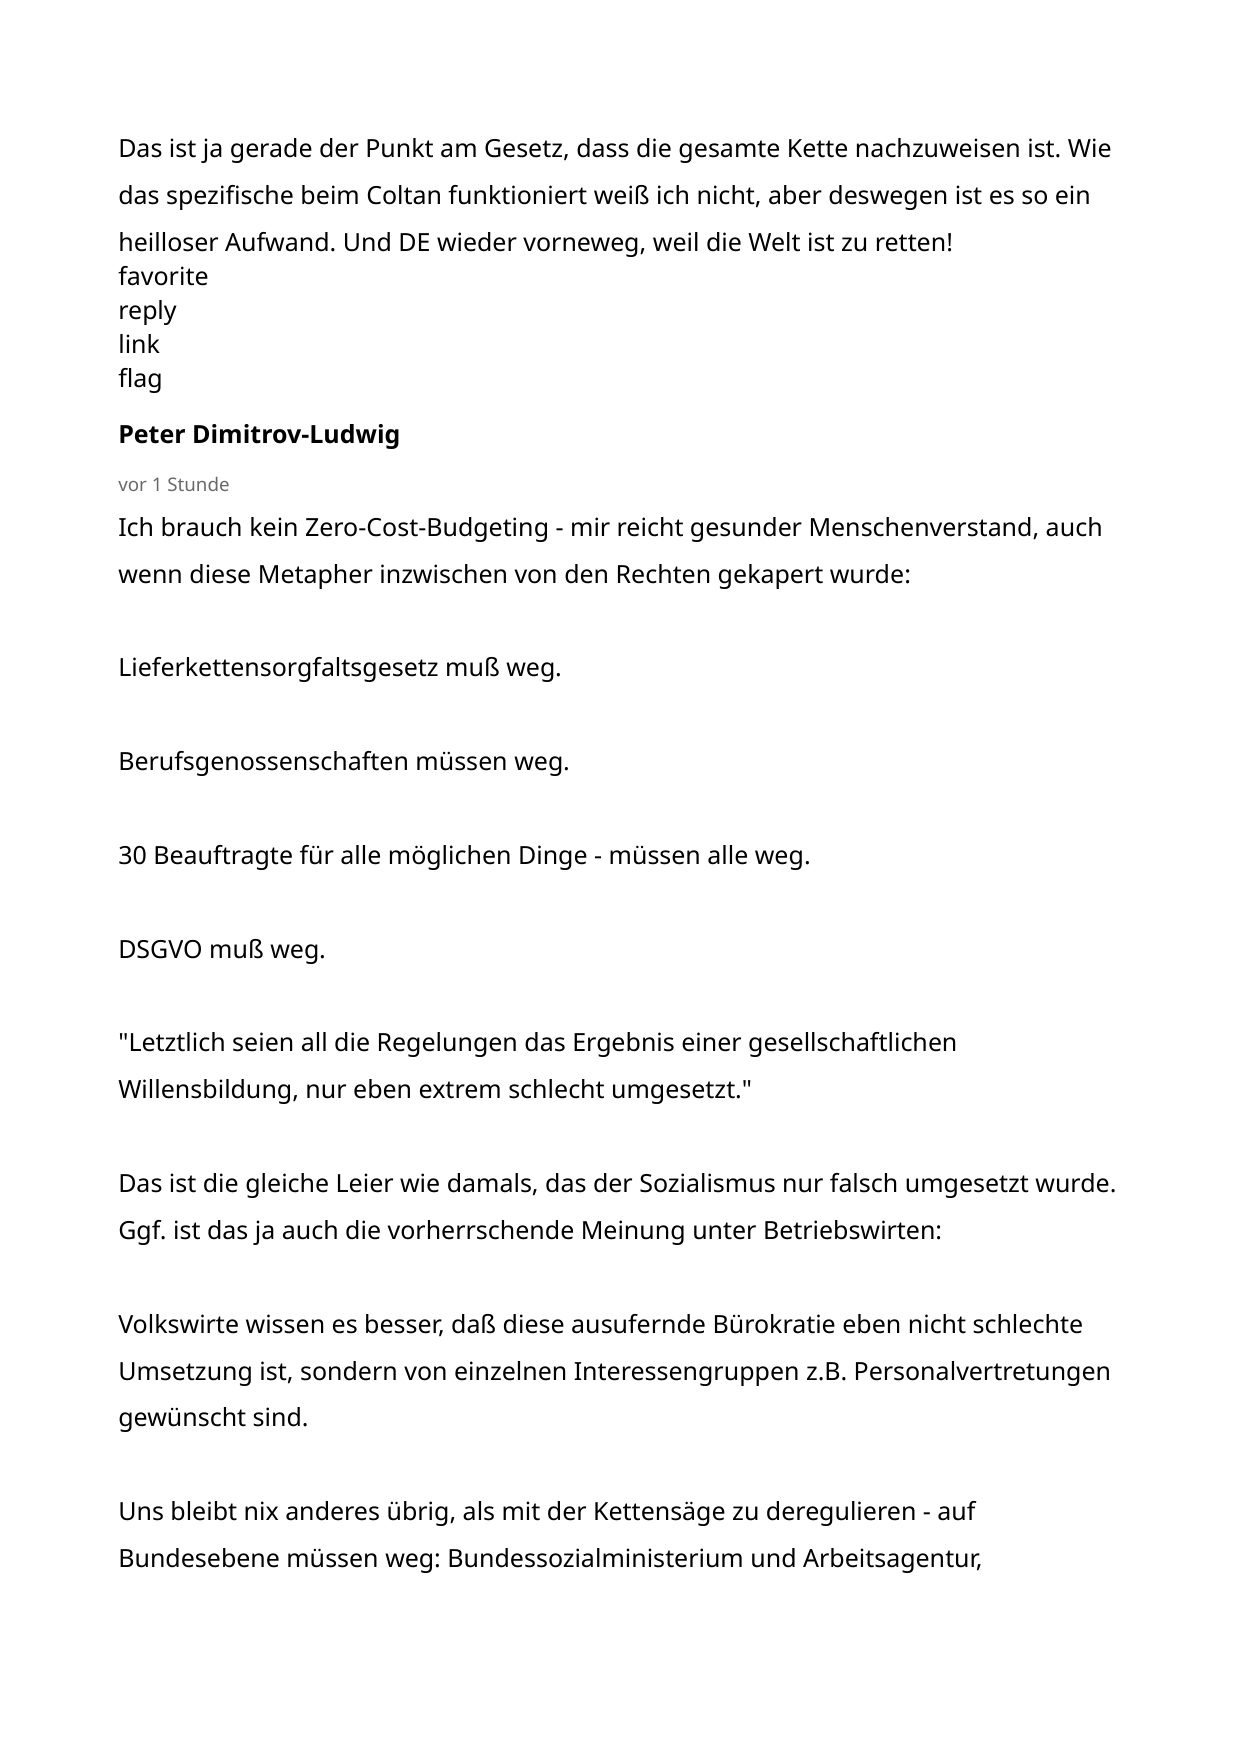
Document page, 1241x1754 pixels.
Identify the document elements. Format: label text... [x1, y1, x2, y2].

text Das ist ja gerade der Punkt am Gesetz, dass die gesamte Kette nachzuweisen ist. Wie das spezifische beim Coltan funktioniert weiß ich nicht, aber deswegen ist es so ein heilloser Aufwand. Und DE wieder vorneweg, weil die Welt ist zu retten! [118, 118, 1122, 259]
text Peter Dimitrov-Ludwig [118, 411, 1114, 451]
text Ich brauch kein Zero-Cost-Budgeting - mir reicht gesunder Menschenverstand, auch wenn diese Metapher inzwischen von den Rechten gekapert wurde: Lieferkettensorgfaltsgesetz muß weg. Berufsgenossenschaften müssen weg. 30 Beauftragte für alle möglichen Dinge - müssen alle weg. DSGVO muß weg. "Letztlich seien all die Regelungen das Ergebnis einer gesellschaftlichen Willensbildung, nur eben extrem schlecht umgesetzt." Das ist die gleiche Leier wie damals, das der Sozialismus nur falsch umgesetzt wurde. Ggf. ist das ja auch die vorherrschende Meinung unter Betriebswirten: Volkswirte wissen es besser, daß diese ausufernde Bürokratie eben nicht schlechte Umsetzung ist, sondern von einzelnen Interessengruppen z.B. Personalvertretungen gewünscht sind. Uns bleibt nix anderes übrig, als mit der Kettensäge zu deregulieren - auf Bundesebene müssen weg: Bundessozialministerium und Arbeitsagentur, [118, 497, 1122, 1575]
text favorite [118, 259, 1122, 293]
text flag [118, 361, 1122, 395]
text link [118, 327, 1122, 361]
text vor 1 Stunde [118, 467, 1122, 497]
text reply [118, 293, 1122, 327]
